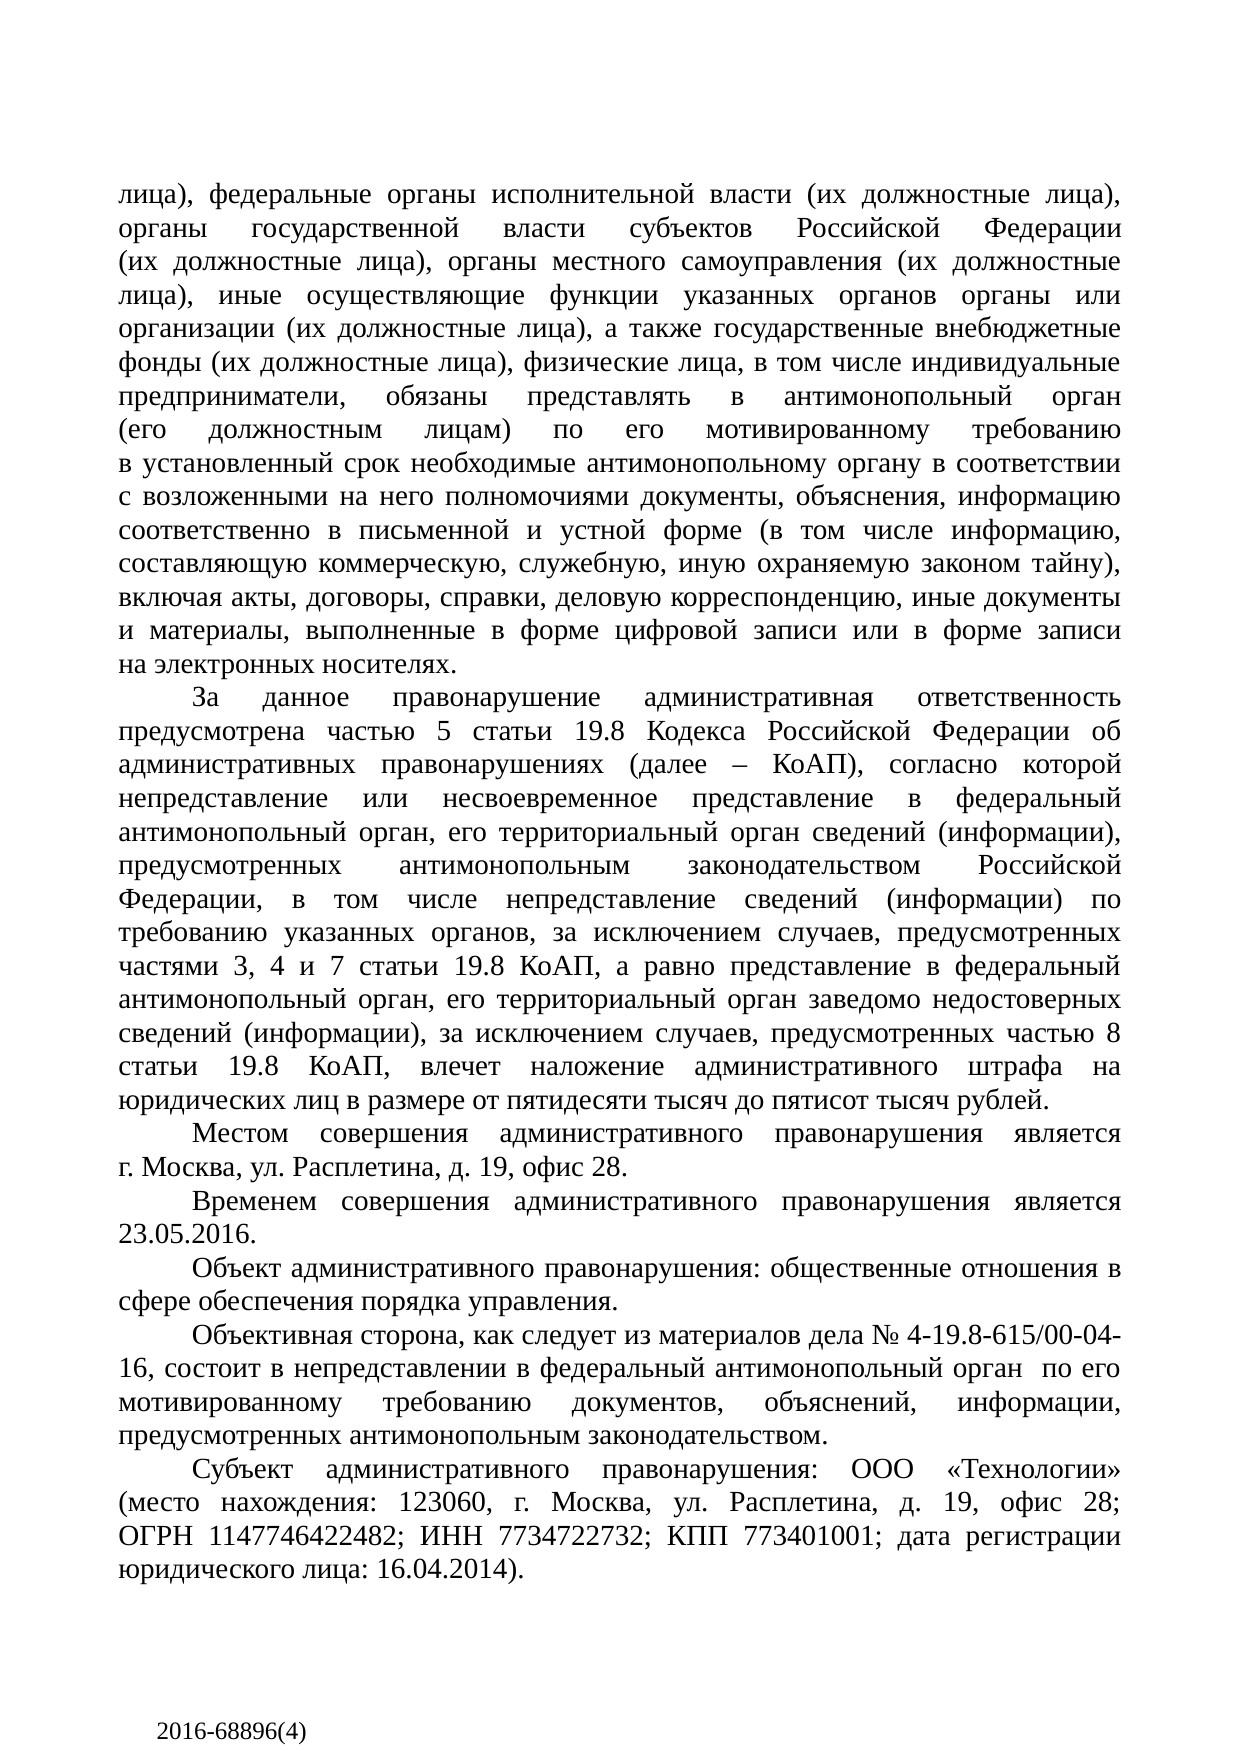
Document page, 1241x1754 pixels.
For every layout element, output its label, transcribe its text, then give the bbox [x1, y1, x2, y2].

text Временем совершения административного правонарушения является 23.05.2016. [118, 1183, 1122, 1250]
text лица), федеральные органы исполнительной власти (их должностные лица), органы государственной власти субъектов Российской Федерации (их должностные лица), органы местного самоуправления (их должностные лица), иные осуществляющие функции указанных органов органы или организации (их должностные лица), а также государственные внебюджетные фонды (их должностные лица), физические лица, в том числе индивидуальные предприниматели, обязаны представлять в антимонопольный орган (его должностным лицам) по его мотивированному требованию в установленный срок необходимые антимонопольному органу в соответствии с возложенными на него полномочиями документы, объяснения, информацию соответственно в письменной и устной форме (в том числе информацию, составляющую коммерческую, служебную, иную охраняемую законом тайну), включая акты, договоры, справки, деловую корреспонденцию, иные документы и материалы, выполненные в форме цифровой записи или в форме записи на электронных носителях. [118, 176, 1122, 679]
text Субъект административного правонарушения: ООО «Технологии» (место нахождения: 123060, г. Москва, ул. Расплетина, д. 19, офис 28; ОГРН 1147746422482; ИНН 7734722732; КПП 773401001; дата регистрации юридического лица: 16.04.2014). [118, 1451, 1122, 1585]
text За данное правонарушение административная ответственность предусмотрена частью 5 статьи 19.8 Кодекса Российской Федерации об административных правонарушениях (далее – КоАП), согласно которой непредставление или несвоевременное представление в федеральный антимонопольный орган, его территориальный орган сведений (информации), предусмотренных антимонопольным законодательством Российской Федерации, в том числе непредставление сведений (информации) по требованию указанных органов, за исключением случаев, предусмотренных частями 3, 4 и 7 статьи 19.8 КоАП, а равно представление в федеральный антимонопольный орган, его территориальный орган заведомо недостоверных сведений (информации), за исключением случаев, предусмотренных частью 8 статьи 19.8 КоАП, влечет наложение административного штрафа на юридических лиц в размере от пятидесяти тысяч до пятисот тысяч рублей. [118, 679, 1122, 1116]
text Объект административного правонарушения: общественные отношения в сфере обеспечения порядка управления. [118, 1250, 1122, 1317]
text Местом совершения административного правонарушения является г. Москва, ул. Расплетина, д. 19, офис 28. [118, 1116, 1122, 1183]
text Объективная сторона, как следует из материалов дела № 4-19.8-615/00-04-16, состоит в непредставлении в федеральный антимонопольный орган по его мотивированному требованию документов, объяснений, информации, предусмотренных антимонопольным законодательством. [118, 1317, 1122, 1451]
